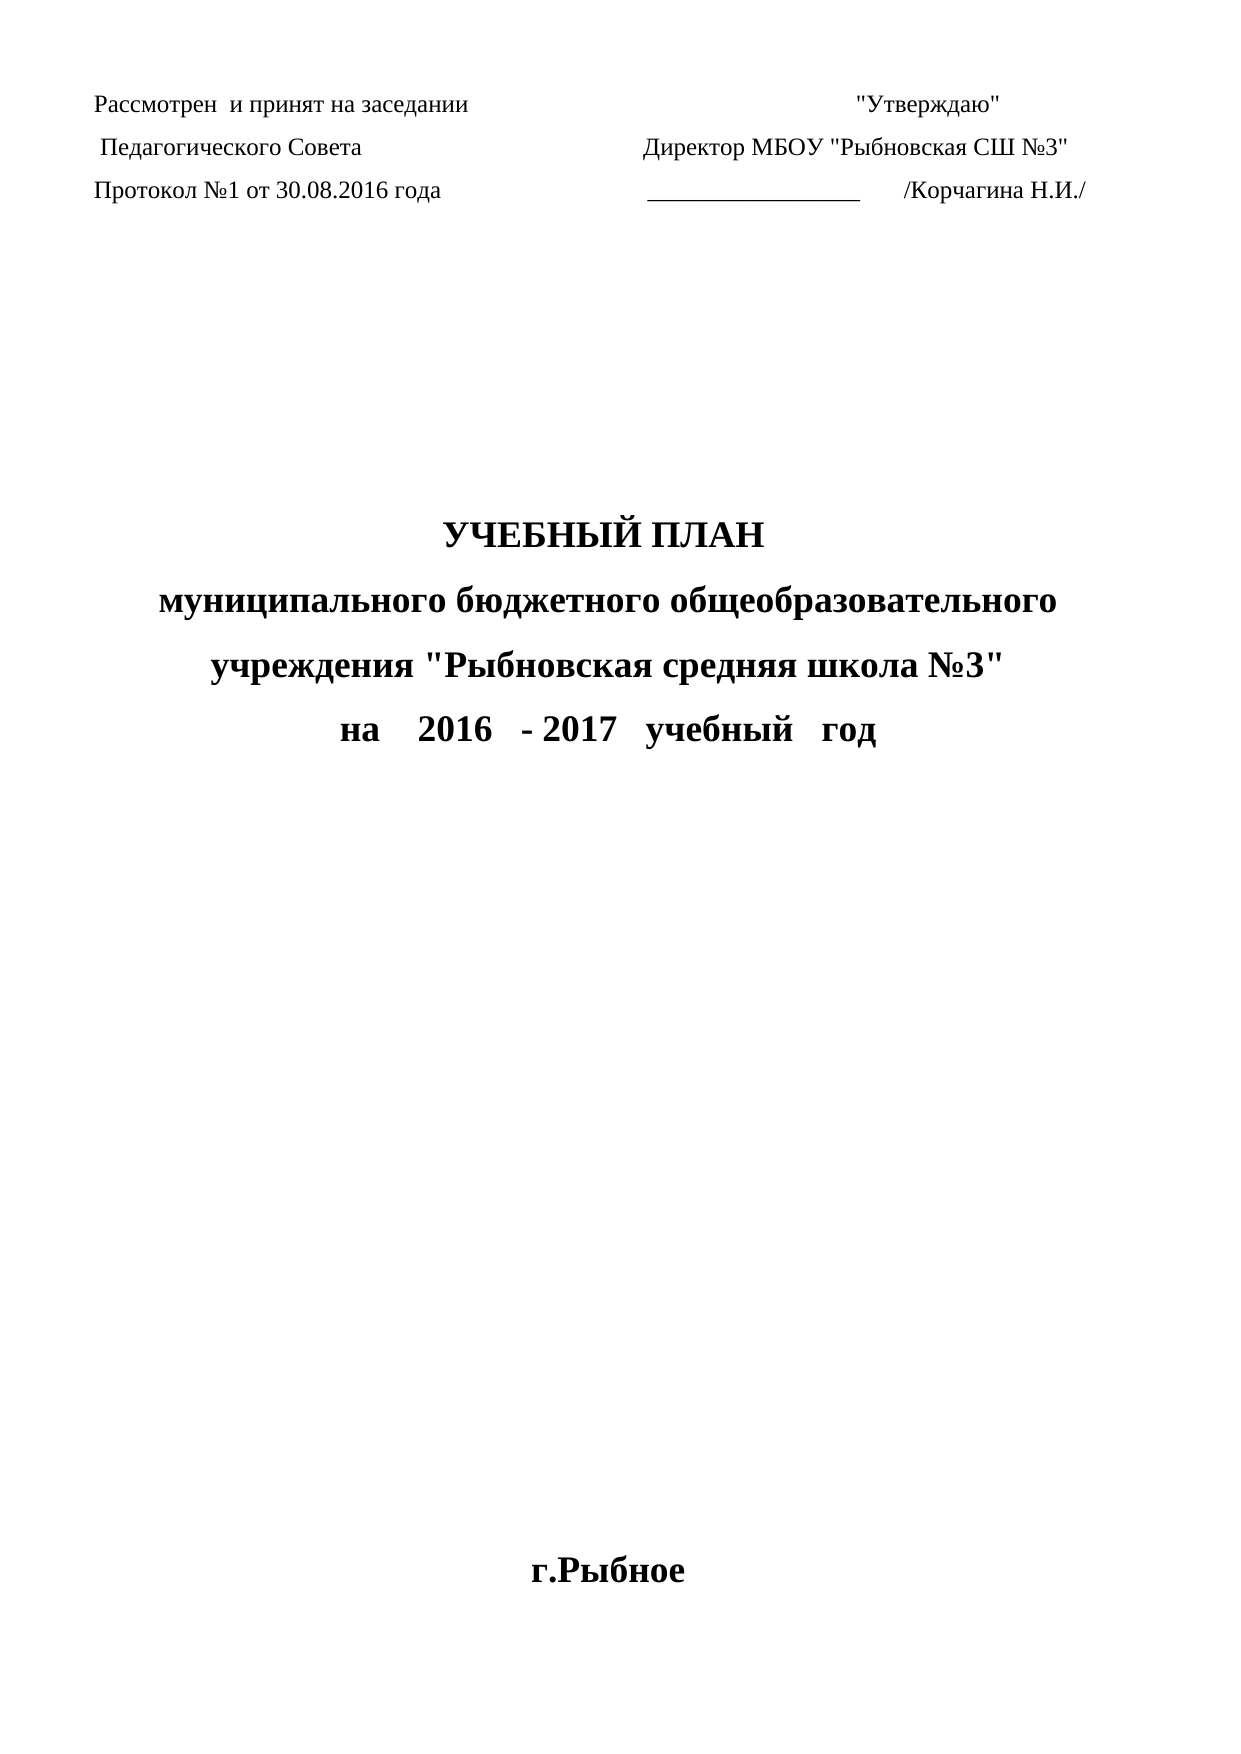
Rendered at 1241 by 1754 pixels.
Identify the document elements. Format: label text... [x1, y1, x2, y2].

text Педагогического Совета Директор МБОУ "Рыбновская СШ №3" [94, 132, 1122, 161]
text на 2016 - 2017 учебный год [94, 707, 1122, 750]
text Протокол №1 от 30.08.2016 года _________________ /Корчагина Н.И./ [94, 175, 1122, 204]
text Рассмотрен и принят на заседании "Утверждаю" [94, 89, 1122, 117]
text г.Рыбное [94, 1548, 1122, 1591]
text УЧЕБНЫЙ ПЛАН муниципального бюджетного общеобразовательного учреждения "Рыбновская средняя школа №3" [94, 513, 1122, 685]
